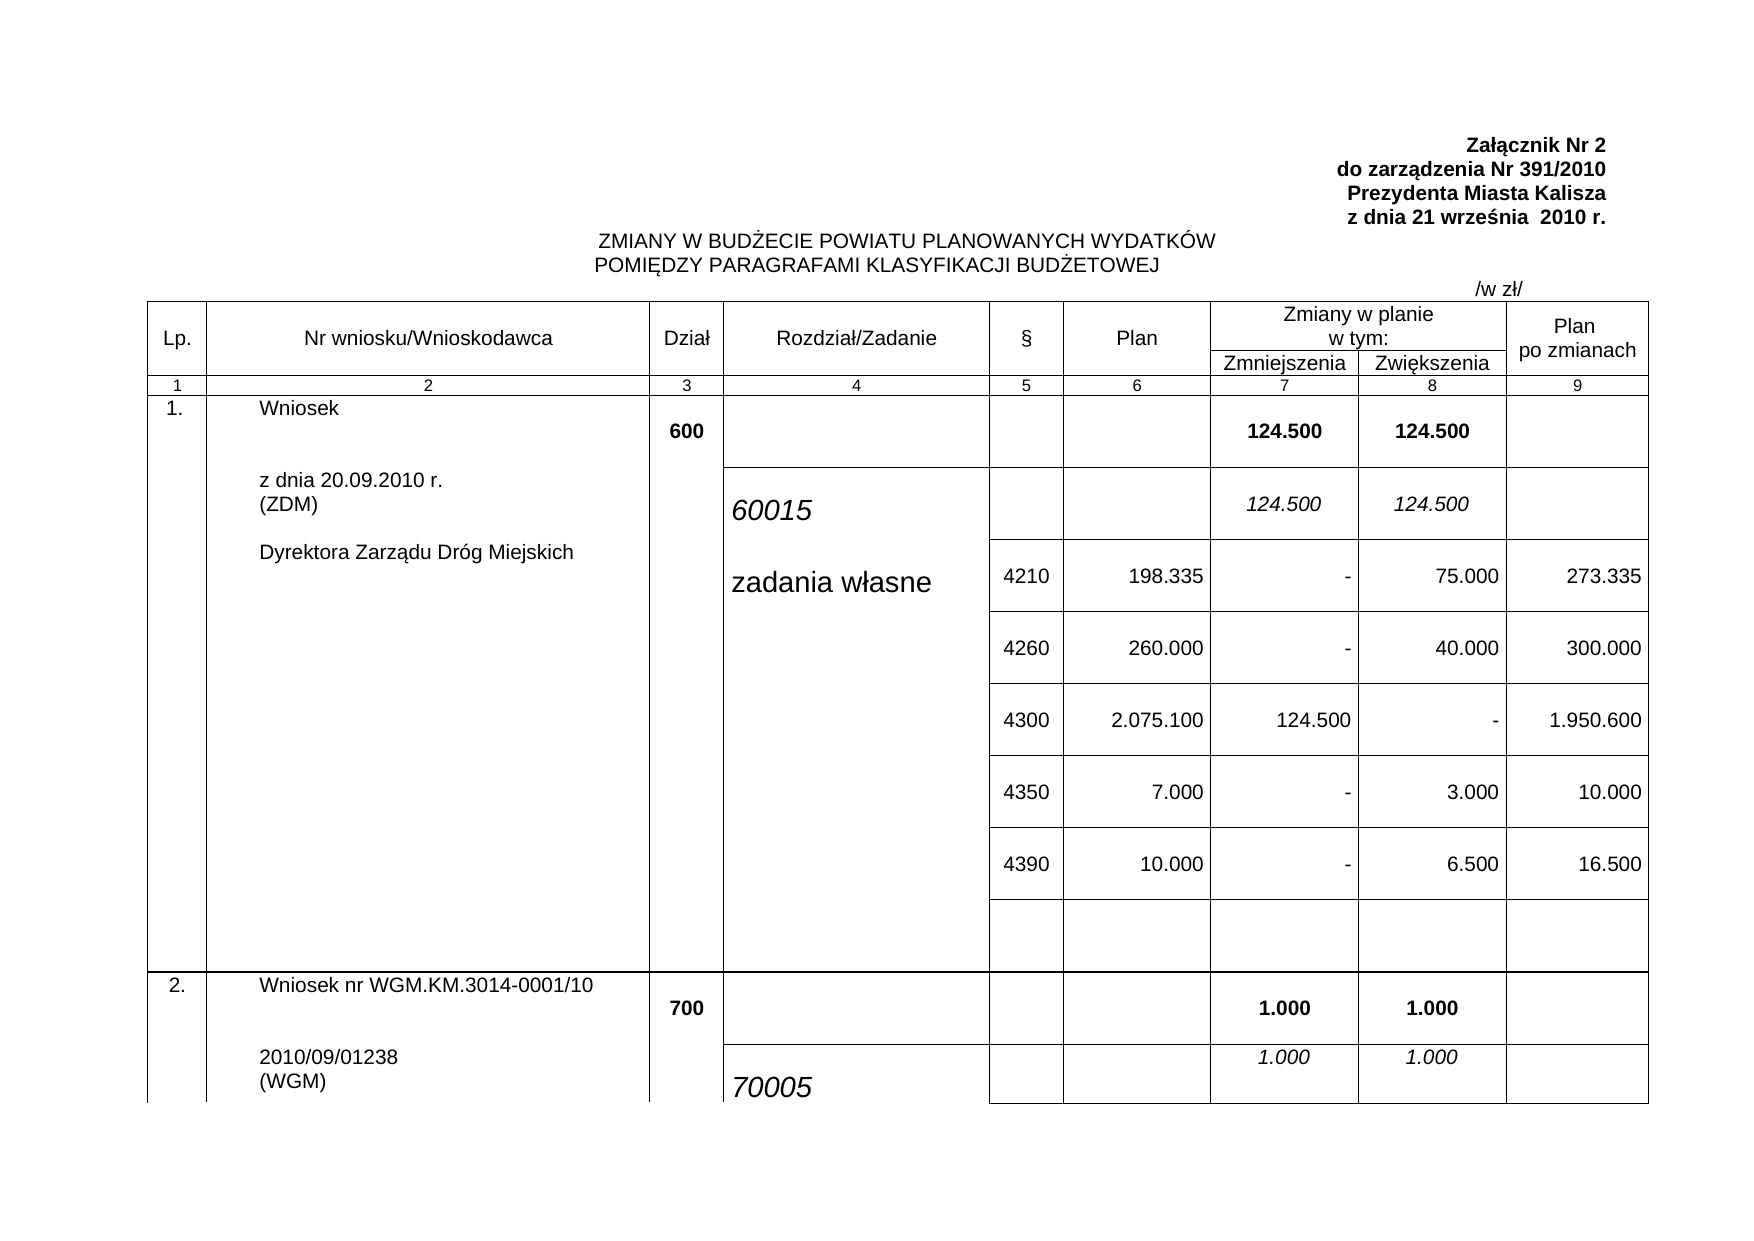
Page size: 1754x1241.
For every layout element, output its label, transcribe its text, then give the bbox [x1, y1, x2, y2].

table_cell [990, 468, 1063, 539]
table_cell [1507, 1045, 1648, 1103]
table_cell 1.000 [1359, 1045, 1506, 1103]
table_cell 10.000 [1507, 756, 1648, 827]
table_cell 198.335 [1064, 540, 1210, 611]
table_cell [148, 467, 206, 539]
table_cell [724, 755, 989, 827]
table_cell - [1359, 684, 1506, 755]
table_cell [724, 899, 989, 971]
table_cell 1.950.600 [1507, 684, 1648, 755]
table_cell Zmniejszenia [1211, 351, 1358, 374]
table_header Plan [1064, 302, 1210, 374]
table_cell Wniosek nr WGM.KM.3014-0001/10 [207, 973, 649, 1043]
table_cell [148, 899, 206, 971]
table_cell [650, 899, 723, 971]
table_cell [207, 827, 649, 899]
table_cell 124.500 [1211, 468, 1358, 539]
table_cell 273.335 [1507, 540, 1648, 611]
table_cell [1359, 900, 1506, 971]
table_cell [650, 467, 723, 539]
table_cell [148, 1044, 207, 1103]
table_cell [1064, 1045, 1210, 1103]
table_header Dział [650, 302, 723, 374]
table_cell 124.500 [1211, 684, 1358, 755]
table_cell [1064, 396, 1210, 467]
table_cell 40.000 [1359, 612, 1506, 683]
table_cell 300.000 [1507, 612, 1648, 683]
table_cell [650, 539, 723, 611]
table_cell [1507, 396, 1648, 467]
subtitle ZMIANY W BUDŻECIE POWIATU PLANOWANYCH WYDATKÓW [148, 229, 1606, 253]
table_cell 7 [1211, 376, 1358, 395]
table_cell [1064, 900, 1210, 971]
table_cell 600 [650, 396, 723, 467]
table_cell Dyrektora Zarządu Dróg Miejskich [207, 539, 649, 611]
table_header Zmiany w planie w tym: [1211, 302, 1506, 349]
table_cell [1507, 900, 1648, 971]
table_cell [724, 611, 989, 683]
table_cell [1064, 468, 1210, 539]
table_cell 4260 [990, 612, 1063, 683]
table_cell [1507, 973, 1648, 1043]
table_cell 1.000 [1211, 1045, 1358, 1103]
table_cell [148, 683, 206, 755]
table_cell 6 [1064, 376, 1210, 395]
text /w zł/ [148, 277, 1606, 301]
table_cell 6.500 [1359, 828, 1506, 899]
table_cell [724, 396, 989, 467]
table_cell [207, 611, 649, 683]
table_cell 260.000 [1064, 612, 1210, 683]
table_cell 2.075.100 [1064, 684, 1210, 755]
table_cell [724, 827, 989, 899]
table_cell [148, 611, 206, 683]
table_cell [207, 683, 649, 755]
table_cell 70005 [724, 1045, 989, 1103]
table_cell 124.500 [1359, 396, 1506, 467]
table_cell 1 [148, 376, 206, 395]
table_cell Wniosek [207, 396, 649, 467]
table_cell - [1211, 828, 1358, 899]
table_cell [724, 683, 989, 755]
table_cell - [1211, 612, 1358, 683]
table_cell - [1211, 540, 1358, 611]
text do zarządzenia Nr 391/2010 [148, 157, 1606, 181]
text z dnia 21 września 2010 r. [148, 205, 1606, 229]
table_cell 75.000 [1359, 540, 1506, 611]
table_cell 4390 [990, 828, 1063, 899]
table_cell z dnia 20.09.2010 r. (ZDM) [207, 467, 649, 539]
table_cell [650, 1044, 724, 1103]
table_cell [148, 539, 206, 611]
table_cell [1507, 468, 1648, 539]
table_cell 1.000 [1359, 973, 1506, 1043]
table_header Lp. [148, 302, 206, 374]
table_cell 5 [990, 376, 1063, 395]
text POMIĘDZY PARAGRAFAMI KLASYFIKACJI BUDŻETOWEJ [148, 253, 1606, 277]
table_cell [1211, 900, 1358, 971]
table_cell 9 [1507, 376, 1648, 395]
table_cell [207, 899, 649, 971]
table_cell [148, 755, 206, 827]
table_cell 1. [148, 396, 206, 467]
table_cell 7.000 [1064, 756, 1210, 827]
table_cell [1064, 973, 1210, 1043]
table_cell 700 [650, 973, 723, 1043]
table_cell zadania własne [724, 539, 989, 611]
table_cell Zwiększenia [1359, 351, 1506, 374]
text Załącznik Nr 2 [148, 133, 1606, 157]
table_cell 3 [650, 376, 723, 395]
table_cell [990, 396, 1063, 467]
table_header § [990, 302, 1063, 374]
table_cell 16.500 [1507, 828, 1648, 899]
table_cell 4210 [990, 540, 1063, 611]
table_cell 4 [724, 376, 989, 395]
table_cell [650, 827, 723, 899]
subtitle Prezydenta Miasta Kalisza [148, 181, 1606, 205]
table_cell 124.500 [1359, 468, 1506, 539]
table_cell [724, 973, 989, 1043]
table_cell 4350 [990, 756, 1063, 827]
table_cell [990, 973, 1063, 1043]
table_cell 2. [148, 973, 206, 1043]
table_header Plan po zmianach [1507, 302, 1648, 374]
table_cell [148, 827, 206, 899]
table_cell [650, 683, 723, 755]
table_cell [650, 755, 723, 827]
table_cell 2 [207, 376, 649, 395]
table_cell 60015 [724, 468, 989, 539]
table_cell 1.000 [1211, 973, 1358, 1043]
table_cell 2010/09/01238 (WGM) [207, 1044, 650, 1103]
table_cell [990, 1045, 1063, 1103]
table_cell 4300 [990, 684, 1063, 755]
table_cell 10.000 [1064, 828, 1210, 899]
table_cell [650, 611, 723, 683]
table_cell 8 [1359, 376, 1506, 395]
table_cell - [1211, 756, 1358, 827]
table_cell [207, 755, 649, 827]
table_header Nr wniosku/Wnioskodawca [207, 302, 649, 374]
table_cell 124.500 [1211, 396, 1358, 467]
table_cell [990, 900, 1063, 971]
table_cell 3.000 [1359, 756, 1506, 827]
table_header Rozdział/Zadanie [724, 302, 989, 374]
